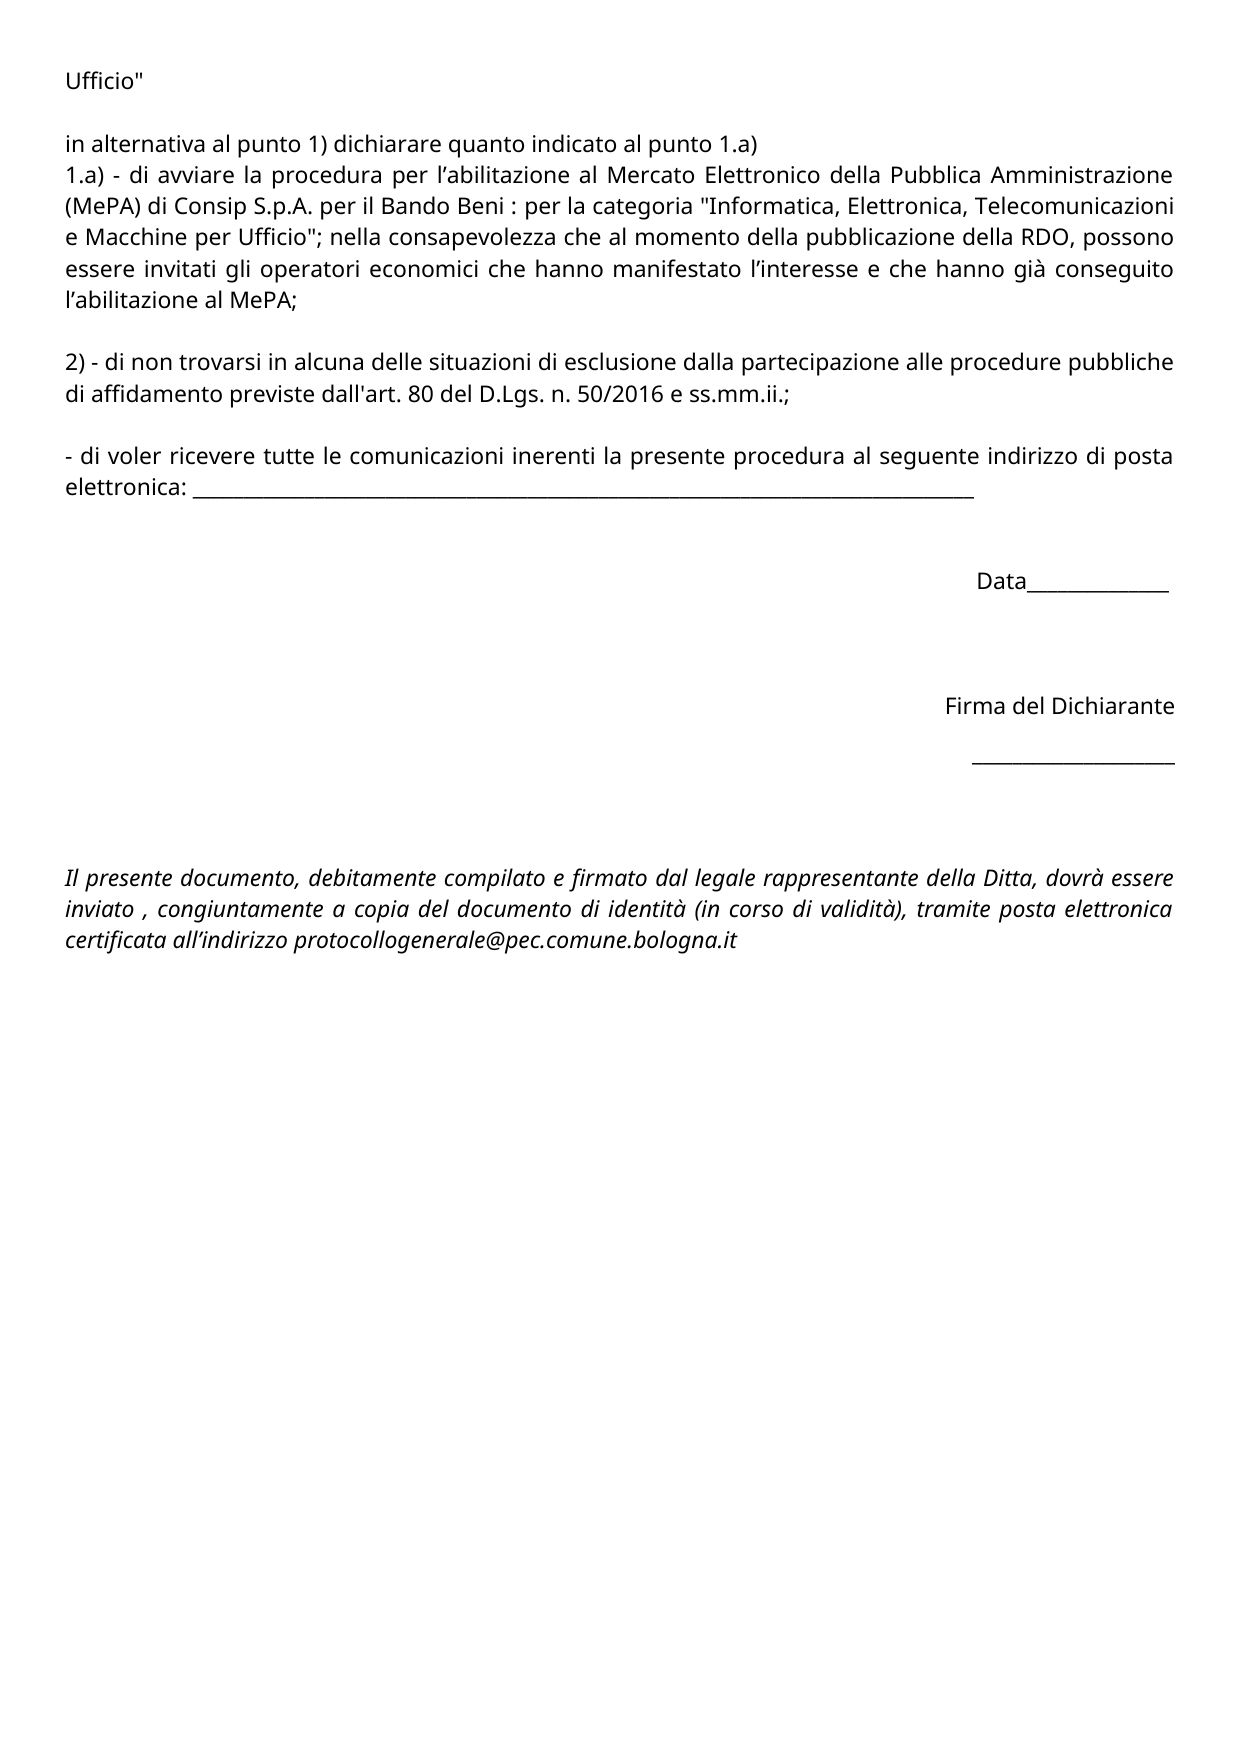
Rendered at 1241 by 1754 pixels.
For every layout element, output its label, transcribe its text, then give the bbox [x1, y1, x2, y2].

text - di voler ricevere tutte le comunicazioni inerenti la presente procedura al seguente indirizzo di posta elettronica: _____________________________________________________________________________ [65, 440, 1175, 502]
text Firma del Dichiarante [65, 690, 1175, 721]
text 2) - di non trovarsi in alcuna delle situazioni di esclusione dalla partecipazione alle procedure pubbliche di affidamento previste dall'art. 80 del D.Lgs. n. 50/2016 e ss.mm.ii.; [65, 346, 1175, 409]
text in alternativa al punto 1) dichiarare quanto indicato al punto 1.a) [65, 127, 1175, 159]
text ____________________ [65, 737, 1175, 768]
text Il presente documento, debitamente compilato e firmato dal legale rappresentante della Ditta, dovrà essere inviato , congiuntamente a copia del documento di identità (in corso di validità), tramite posta elettronica certificata all’indirizzo protocollogenerale@pec.comune.bologna.it [65, 862, 1175, 956]
text Ufficio" [65, 65, 1175, 96]
text 1.a) - di avviare la procedura per l’abilitazione al Mercato Elettronico della Pubblica Amministrazione (MePA) di Consip S.p.A. per il Bando Beni : per la categoria "Informatica, Elettronica, Telecomunicazioni e Macchine per Ufficio"; nella consapevolezza che al momento della pubblicazione della RDO, possono essere invitati gli operatori economici che hanno manifestato l’interesse e che hanno già conseguito l’abilitazione al MePA; [65, 159, 1175, 315]
text Data______________ [65, 565, 1175, 596]
